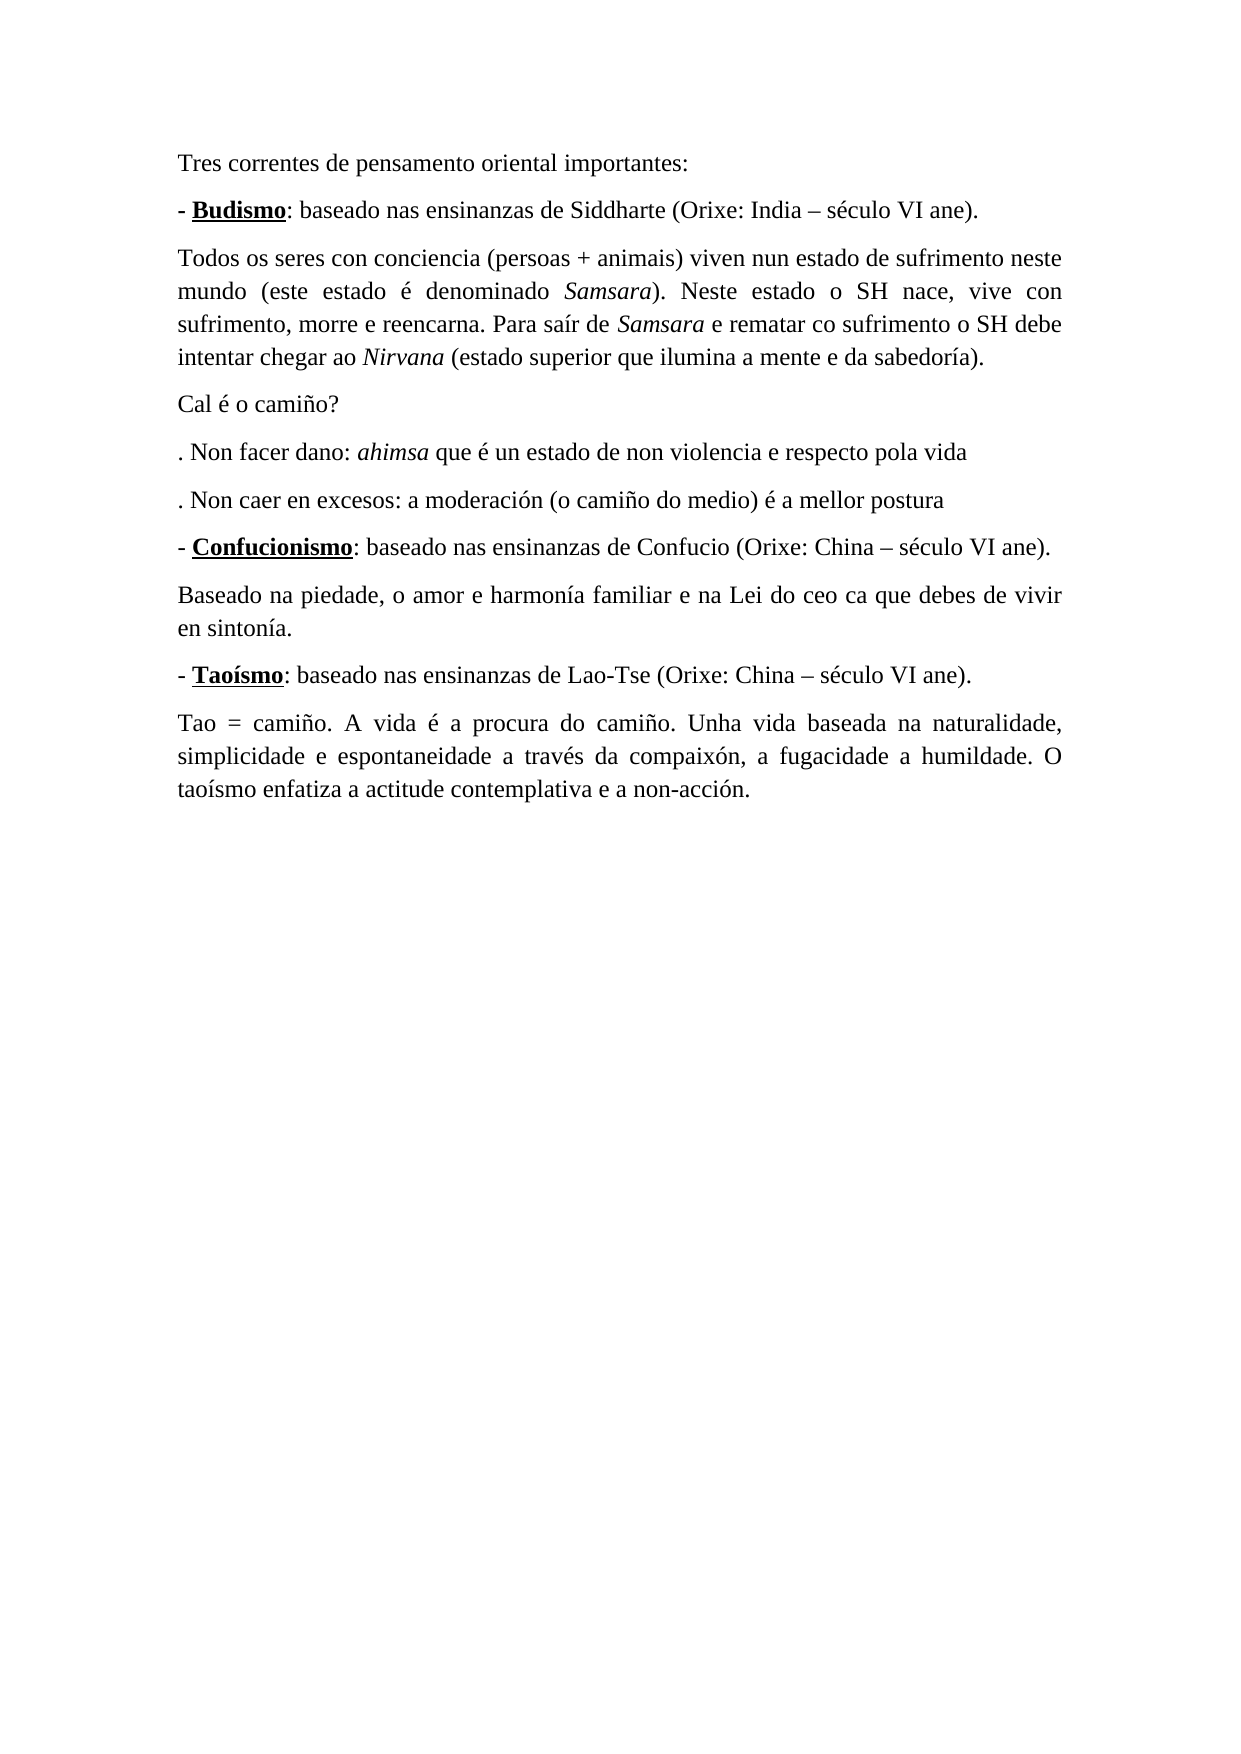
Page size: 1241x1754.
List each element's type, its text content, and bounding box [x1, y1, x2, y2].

text Tres correntes de pensamento oriental importantes: [177, 148, 1063, 176]
text - Budismo: baseado nas ensinanzas de Siddharte (Orixe: India – século VI ane). [177, 195, 1063, 224]
text . Non facer dano: ahimsa que é un estado de non violencia e respecto pola vida [177, 437, 1063, 466]
text Baseado na piedade, o amor e harmonía familiar e na Lei do ceo ca que debes de vivir en sintonía. [177, 580, 1063, 642]
text - Confucionismo: baseado nas ensinanzas de Confucio (Orixe: China – século VI ane). [177, 532, 1063, 561]
text - Taoísmo: baseado nas ensinanzas de Lao-Tse (Orixe: China – século VI ane). [177, 661, 1063, 689]
text Tao = camiño. A vida é a procura do camiño. Unha vida baseada na naturalidade, simplicidade e espontaneidade a través da compaixón, a fugacidade a humildade. O taoísmo enfatiza a actitude contemplativa e a non-acción. [177, 708, 1063, 803]
text Cal é o camiño? [177, 389, 1063, 418]
text . Non caer en excesos: a moderación (o camiño do medio) é a mellor postura [177, 485, 1063, 513]
text Todos os seres con conciencia (persoas + animais) viven nun estado de sufrimento neste mundo (este estado é denominado Samsara). Neste estado o SH nace, vive con sufrimento, morre e reencarna. Para saír de Samsara e rematar co sufrimento o SH debe intentar chegar ao Nirvana (estado superior que ilumina a mente e da sabedoría). [177, 243, 1063, 371]
